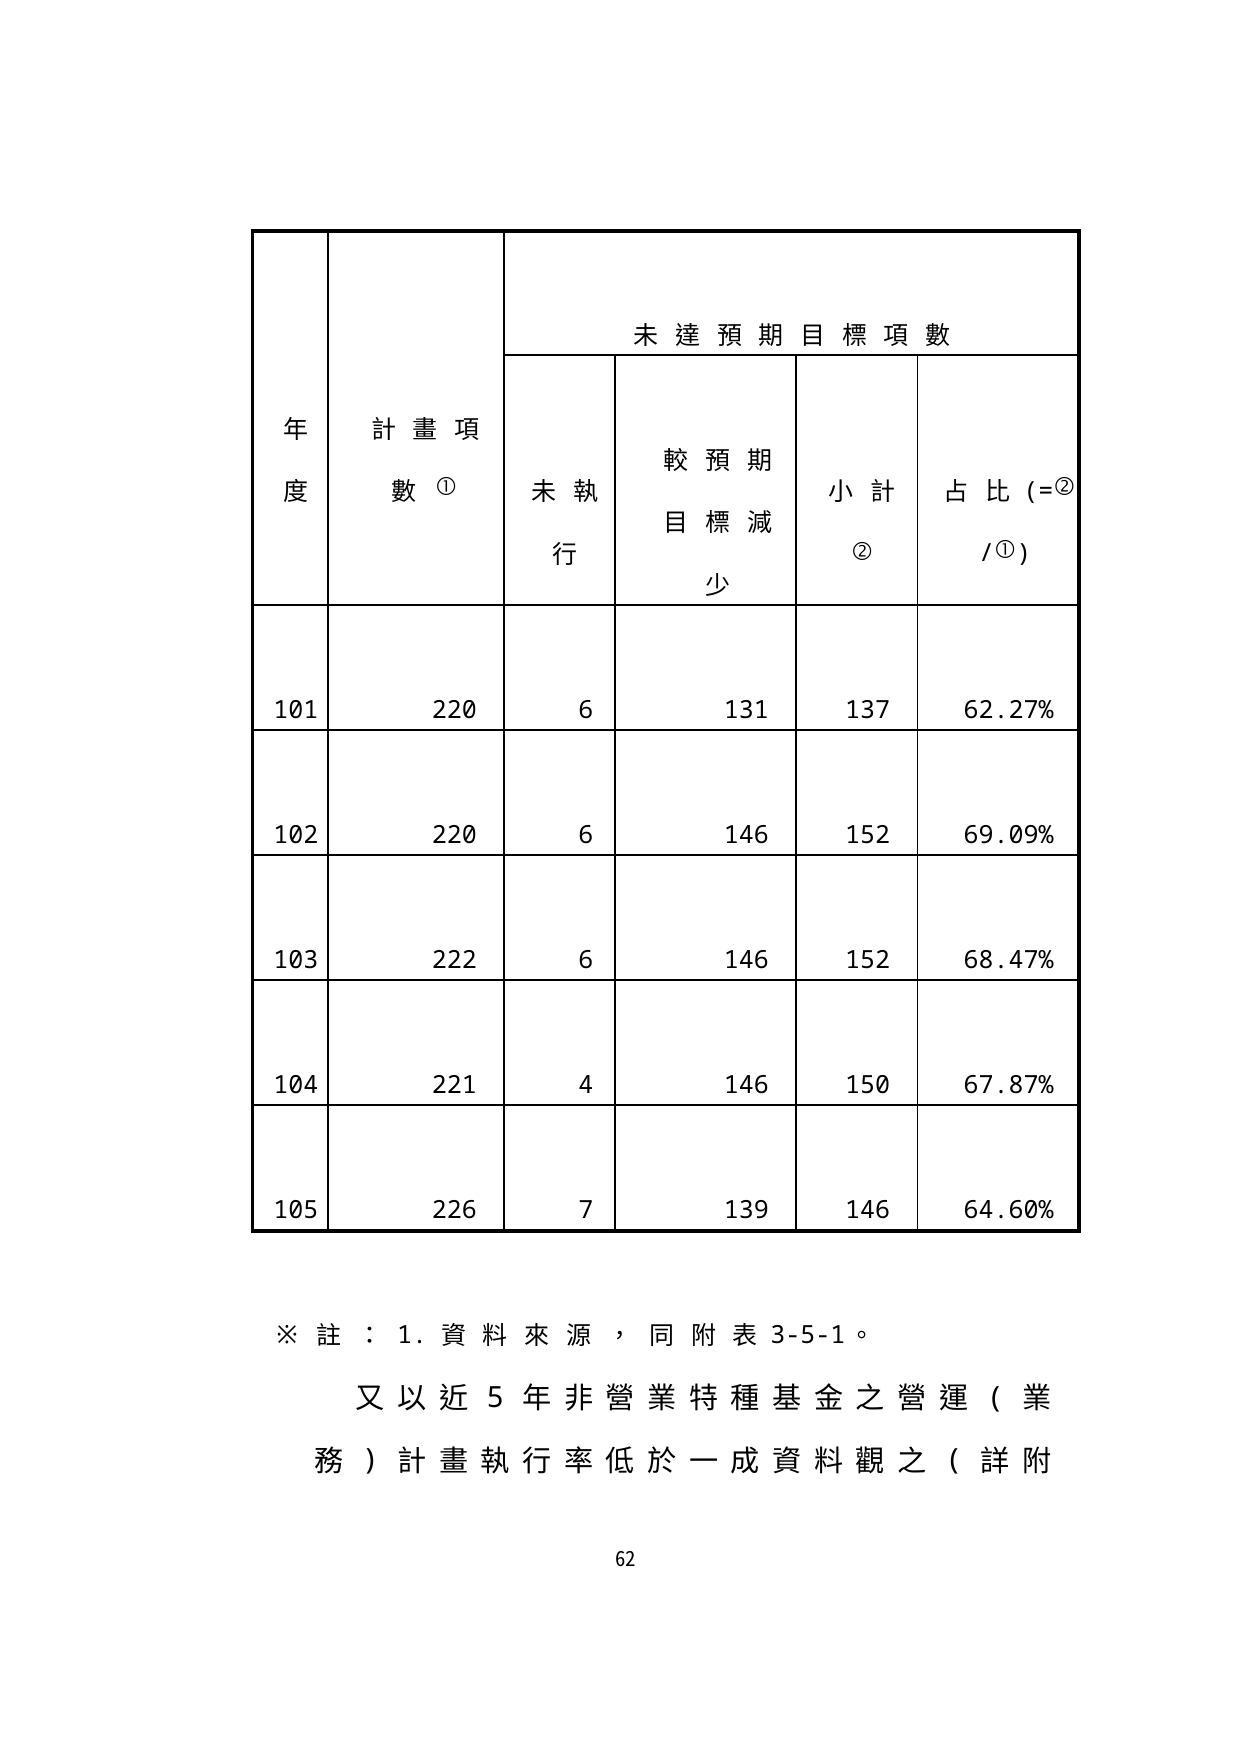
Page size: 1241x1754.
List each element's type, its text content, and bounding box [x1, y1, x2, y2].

table_cell 101 [254, 606, 327, 729]
table_cell 221 [329, 981, 503, 1104]
table_cell 152 [797, 856, 917, 979]
table_cell 68.47% [918, 856, 1077, 979]
table_cell 103 [254, 856, 327, 979]
table_cell 未執行 [505, 356, 614, 604]
table_cell 146 [616, 731, 795, 854]
table_cell 69.09% [918, 731, 1077, 854]
table_cell 146 [616, 981, 795, 1104]
table_cell 220 [329, 606, 503, 729]
table_header 未達預期目標項數 [505, 233, 1077, 354]
table_cell 6 [505, 856, 614, 979]
table_cell 226 [329, 1106, 503, 1229]
table_cell 152 [797, 731, 917, 854]
table_cell 6 [505, 731, 614, 854]
table_cell 131 [616, 606, 795, 729]
table_cell 占比(=/) [918, 356, 1077, 604]
table_cell 較預期目標減少 [616, 356, 795, 604]
table_cell 222 [329, 856, 503, 979]
table_cell 105 [254, 1106, 327, 1229]
table_cell 67.87% [918, 981, 1077, 1104]
table_cell 102 [254, 731, 327, 854]
table_cell 137 [797, 606, 917, 729]
table_cell 7 [505, 1106, 614, 1229]
table_cell 150 [797, 981, 917, 1104]
table_header 計畫項數 [329, 233, 503, 604]
table_header 年度 [254, 233, 327, 604]
text ※註：1.資料來源，同附表3-5-1。 [242, 1292, 1058, 1354]
table_cell 146 [616, 856, 795, 979]
table_cell 104 [254, 981, 327, 1104]
table_cell 62.27% [918, 606, 1077, 729]
table_cell 220 [329, 731, 503, 854]
table_cell 139 [616, 1106, 795, 1229]
table_cell 64.60% [918, 1106, 1077, 1229]
text 又以近5年非營業特種基金之營運(業務)計畫執行率低於一成資料觀之(詳附表3-5-3)，101年度至105年度各有8項、10項、8項、7項及7項計畫，其中未執行計畫分別達6項、6項、6項、4項及7項，更有連續5年度預算均未執行者，如：離島建設基金之「離島地區開發建設貸款業務計畫」及警察消防海巡移民空勤人員及協勤民力安全基金之「因公執行勤務生活急難救助計畫」等2項，顯見部分非營業特種基金之營運(業務)計畫預算執行率實屬過低，甚或有連年未執行之情事，均有待切實檢討無法執行或執行率低落之原因並妥謀改善。 [271, 1354, 1058, 1479]
table_cell 146 [797, 1106, 917, 1229]
table_cell 6 [505, 606, 614, 729]
table_cell 4 [505, 981, 614, 1104]
table_cell 小計 [797, 356, 917, 604]
